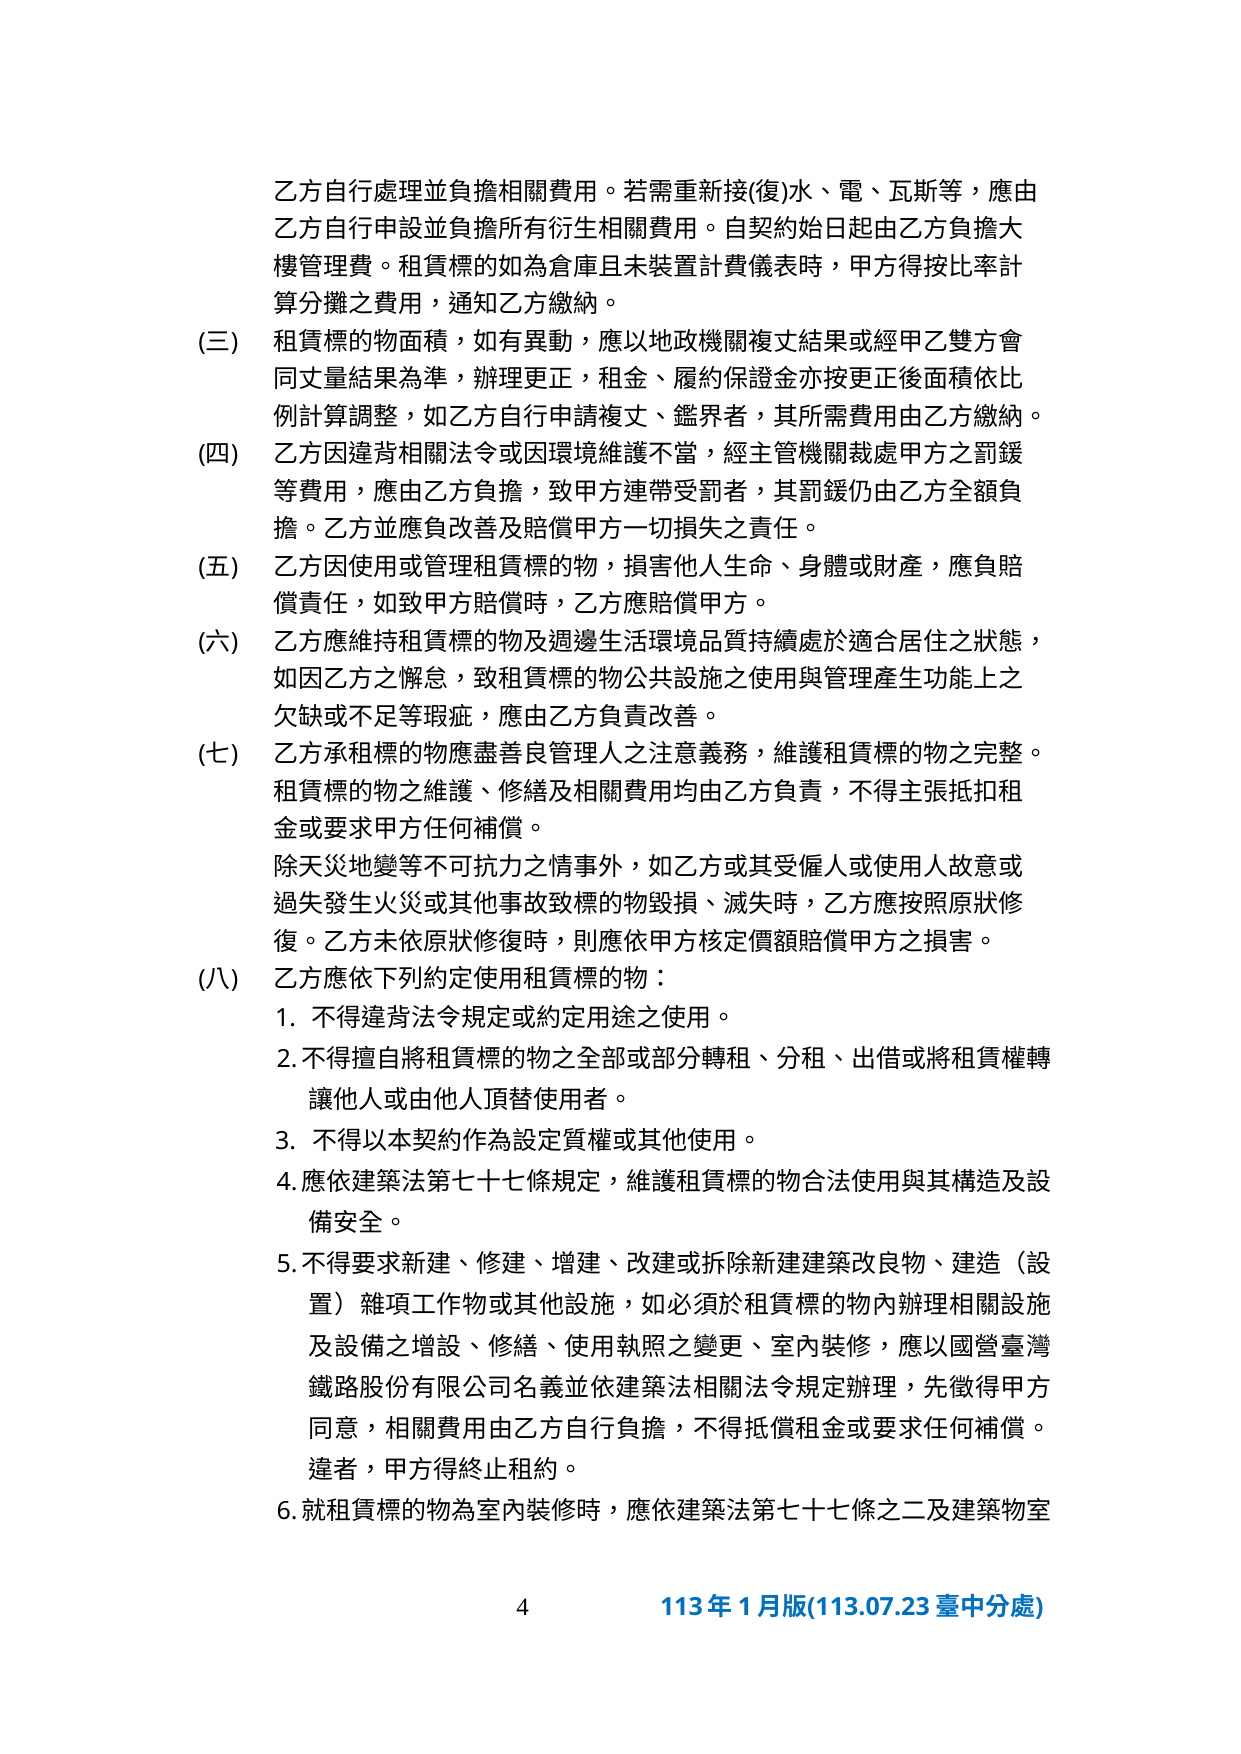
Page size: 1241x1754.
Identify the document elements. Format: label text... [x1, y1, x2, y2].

list 乙方應依下列約定使用租賃標的物： [198, 958, 1047, 995]
list 不得違背法令規定或約定用途之使用。 [275, 995, 1053, 1036]
list 乙方因違背相關法令或因環境維護不當，經主管機關裁處甲方之罰鍰等費用，應由乙方負擔，致甲方連帶受罰者，其罰鍰仍由乙方全額負擔。乙方並應負改善及賠償甲方一切損失之責任。 [198, 433, 1047, 545]
list 不得擅自將租賃標的物之全部或部分轉租、分租、出借或將租賃權轉讓他人或由他人頂替使用者。 [276, 1036, 1053, 1118]
list 乙方因使用或管理租賃標的物，損害他人生命、身體或財產，應負賠償責任，如致甲方賠償時，乙方應賠償甲方。 [198, 545, 1047, 620]
list 不得要求新建、修建、增建、改建或拆除新建建築改良物、建造（設置）雜項工作物或其他設施，如必須於租賃標的物內辦理相關設施及設備之增設、修繕、使用執照之變更、室內裝修，應以國營臺灣鐵路股份有限公司名義並依建築法相關法令規定辦理，先徵得甲方同意，相關費用由乙方自行負擔，不得抵償租金或要求任何補償。違者，甲方得終止租約。 [276, 1241, 1053, 1488]
list 乙方承租標的物應盡善良管理人之注意義務，維護租賃標的物之完整。租賃標的物之維護、修繕及相關費用均由乙方負責，不得主張抵扣租金或要求甲方任何補償。 [198, 733, 1047, 845]
list 租賃標的物面積，如有異動，應以地政機關複丈結果或經甲乙雙方會同丈量結果為準，辦理更正，租金、履約保證金亦按更正後面積依比例計算調整，如乙方自行申請複丈、鑑界者，其所需費用由乙方繳納。 [198, 320, 1047, 433]
list 乙方應維持租賃標的物及週邊生活環境品質持續處於適合居住之狀態，如因乙方之懈怠，致租賃標的物公共設施之使用與管理產生功能上之欠缺或不足等瑕疵，應由乙方負責改善。 [198, 620, 1047, 733]
list 就租賃標的物為室內裝修時，應依建築法第七十七條之二及建築物室 [276, 1488, 1053, 1529]
list 乙方自行處理並負擔相關費用。若需重新接(復)水、電、瓦斯等，應由乙方自行申設並負擔所有衍生相關費用。自契約始日起由乙方負擔大樓管理費。租賃標的如為倉庫且未裝置計費儀表時，甲方得按比率計算分攤之費用，通知乙方繳納。 [198, 170, 1047, 320]
list 不得以本契約作為設定質權或其他使用。 [275, 1118, 1053, 1159]
text 除天災地變等不可抗力之情事外，如乙方或其受僱人或使用人故意或過失發生火災或其他事故致標的物毀損、滅失時，乙方應按照原狀修復。乙方未依原狀修復時，則應依甲方核定價額賠償甲方之損害。 [273, 845, 1047, 958]
list 應依建築法第七十七條規定，維護租賃標的物合法使用與其構造及設備安全。 [276, 1159, 1053, 1241]
